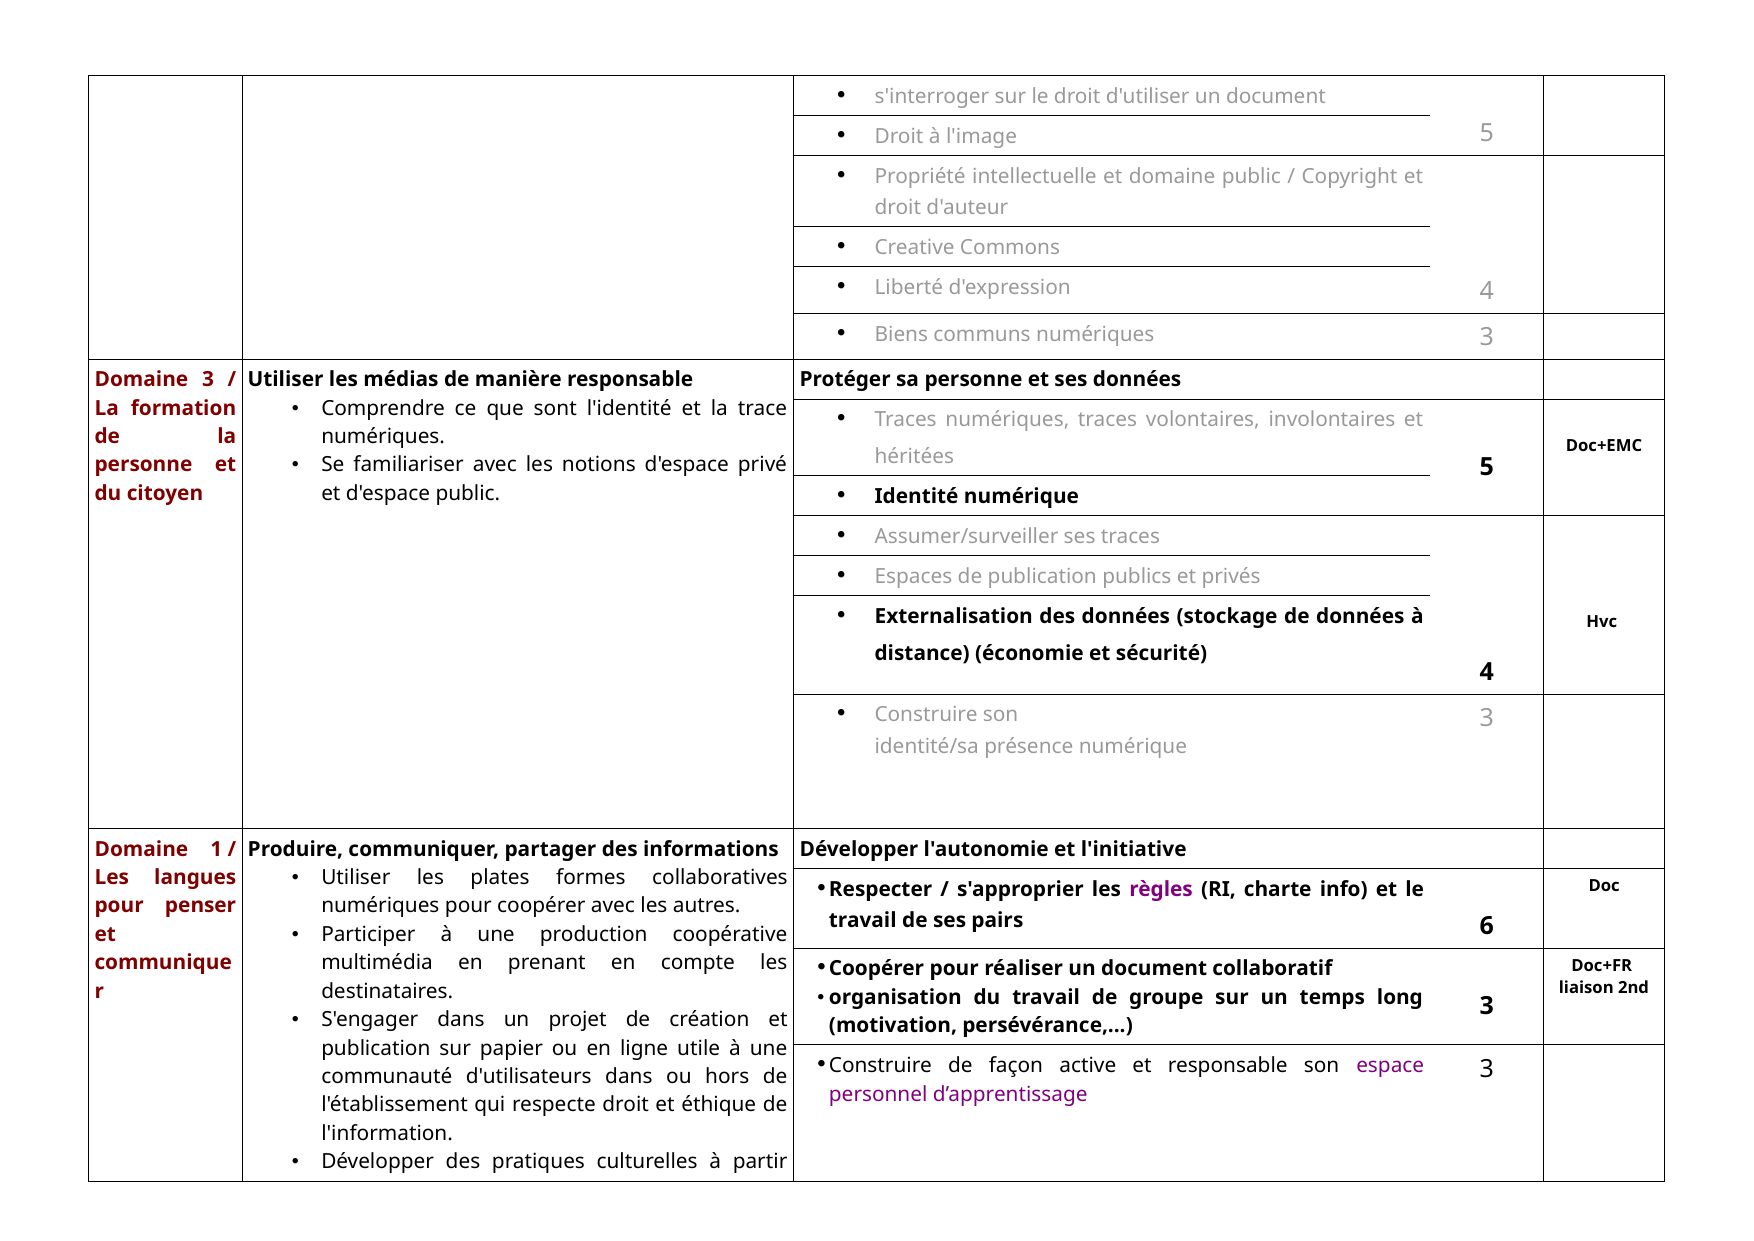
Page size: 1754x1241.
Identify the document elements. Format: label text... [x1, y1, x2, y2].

table_cell [1544, 829, 1664, 868]
table_cell Doc+EMC [1544, 400, 1664, 515]
table_cell Respecter / s'approprier les règles (RI, charte info) et le travail de ses pairs [794, 869, 1430, 947]
table_cell [1544, 314, 1664, 358]
table_cell 4 [1430, 516, 1543, 694]
table_cell Protéger sa personne et ses données [794, 360, 1543, 398]
table_cell 3 [1430, 949, 1543, 1044]
table_cell Identité numérique [794, 476, 1430, 515]
table_cell Biens communs numériques [794, 314, 1430, 358]
table_cell [1544, 76, 1664, 155]
table_cell [243, 76, 793, 358]
table_cell Doc [1544, 869, 1664, 947]
table_cell [89, 76, 242, 358]
table_cell 5 [1430, 76, 1543, 155]
table_cell Construire son identité/sa présence numérique [794, 695, 1430, 828]
table_cell 3 [1430, 1045, 1543, 1181]
table_cell Domaine 3 / La formation de la personne et du citoyen [89, 360, 242, 828]
table_cell Domaine 1 / Les langues pour penser et communiquer [89, 829, 242, 1181]
table_cell Utiliser les médias de manière responsable Comprendre ce que sont l'identité et la trace numériques. Se familiariser avec les notions d'espace privé et d'espace public. [243, 360, 793, 828]
table_cell Construire de façon active et responsable son espace personnel d’apprentissage [794, 1045, 1430, 1181]
table_cell Coopérer pour réaliser un document collaboratif organisation du travail de groupe sur un temps long (motivation, persévérance,...) [794, 949, 1430, 1044]
table_cell Propriété intellectuelle et domaine public / Copyright et droit d'auteur [794, 156, 1430, 226]
table_cell s'interroger sur le droit d'utiliser un document [794, 76, 1430, 115]
table_cell Droit à l'image [794, 116, 1430, 155]
table_cell Hvc [1544, 516, 1664, 694]
table_cell Creative Commons [794, 227, 1430, 266]
table_cell Assumer/surveiller ses traces [794, 516, 1430, 555]
table_cell 3 [1430, 695, 1543, 828]
table_cell 3 [1430, 314, 1543, 358]
table_cell 4 [1430, 156, 1543, 313]
table_cell Externalisation des données (stockage de données à distance) (économie et sécurité) [794, 596, 1430, 694]
table_cell [1544, 156, 1664, 313]
table_cell 5 [1430, 400, 1543, 515]
table_cell 6 [1430, 869, 1543, 947]
table_cell Traces numériques, traces volontaires, involontaires et héritées [794, 400, 1430, 475]
table_cell [1544, 360, 1664, 398]
table_cell [1544, 1045, 1664, 1181]
table_cell Développer l'autonomie et l'initiative [794, 829, 1543, 868]
table_cell Doc+FR liaison 2nd [1544, 949, 1664, 1044]
table_cell Liberté d'expression [794, 267, 1430, 313]
table_cell [1544, 695, 1664, 828]
table_cell Espaces de publication publics et privés [794, 556, 1430, 595]
table_cell Produire, communiquer, partager des informations Utiliser les plates formes collaboratives numériques pour coopérer avec les autres. Participer à une production coopérative multimédia en prenant en compte les destinataires. S'engager dans un projet de création et publication sur papier ou en ligne utile à une communauté d'utilisateurs dans ou hors de l'établissement qui respecte droit et éthique de l'information. Développer des pratiques culturelles à partir [243, 829, 793, 1181]
